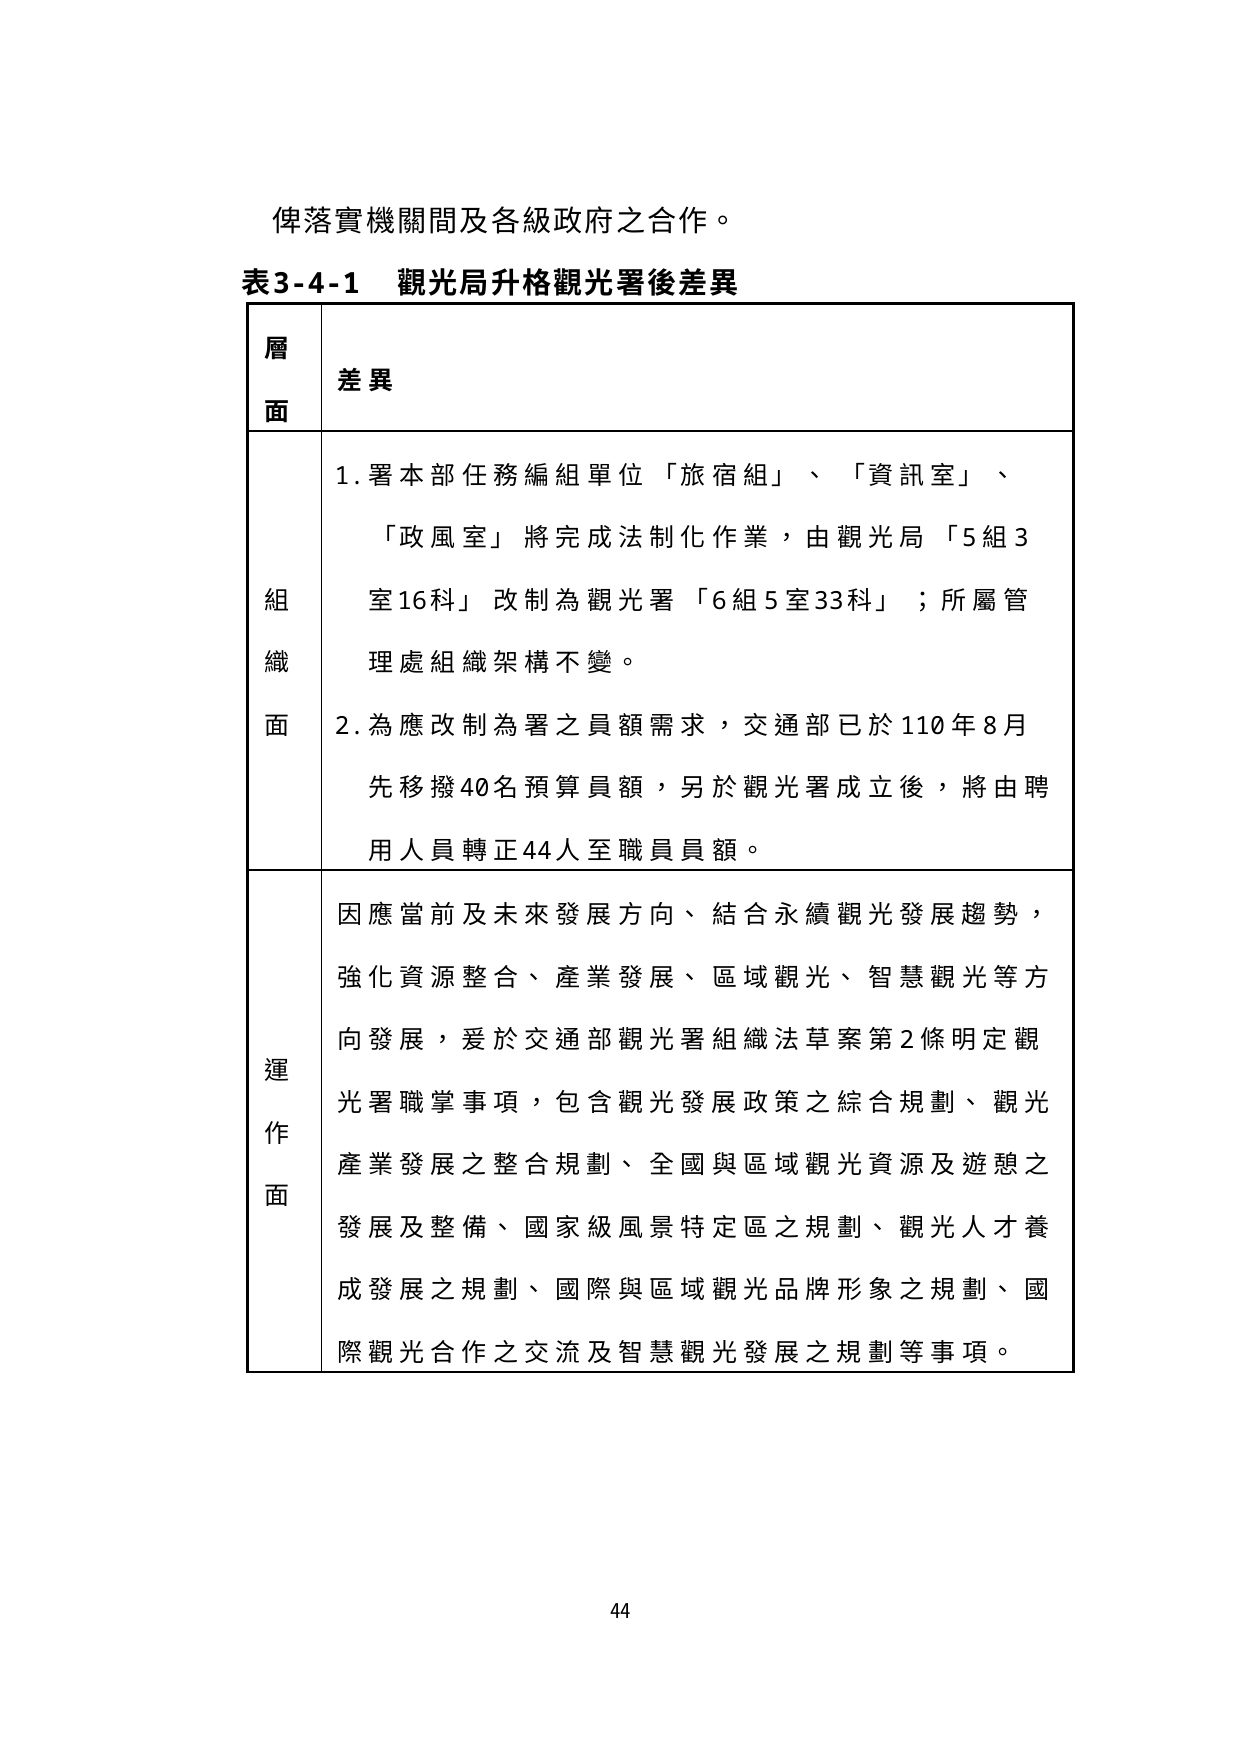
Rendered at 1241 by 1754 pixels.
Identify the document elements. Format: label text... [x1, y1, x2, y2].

table_header 層面 [249, 305, 321, 430]
text 表3-4-1 觀光局升格觀光署後差異 [236, 240, 1063, 302]
table_cell 1.署本部任務編組單位「旅宿組」、「資訊室」、「政風室」將完成法制化作業，由觀光局「5組3室16科」改制為觀光署「6組5室33科」；所屬管理處組織架構不變。 2.為應改制為署之員額需求，交通部已於110年8月先移撥40名預算員額，另於觀光署成立後，將由聘用人員轉正44人至職員員額。 [322, 432, 1072, 869]
table_header 差異 [322, 305, 1072, 430]
table_cell 運 作 面 [249, 871, 321, 1371]
table_cell 因應當前及未來發展方向、結合永續觀光發展趨勢，強化資源整合、產業發展、區域觀光、智慧觀光等方向發展，爰於交通部觀光署組織法草案第2條明定觀光署職掌事項，包含觀光發展政策之綜合規劃、觀光產業發展之整合規劃、全國與區域觀光資源及遊憩之發展及整備、國家級風景特定區之規劃、觀光人才養成發展之規劃、國際與區域觀光品牌形象之規劃、國際觀光合作之交流及智慧觀光發展之規劃等事項。 [322, 871, 1072, 1371]
table_cell 組 織 面 [249, 432, 321, 869]
text 俾落實機關間及各級政府之合作。 [266, 177, 1063, 240]
